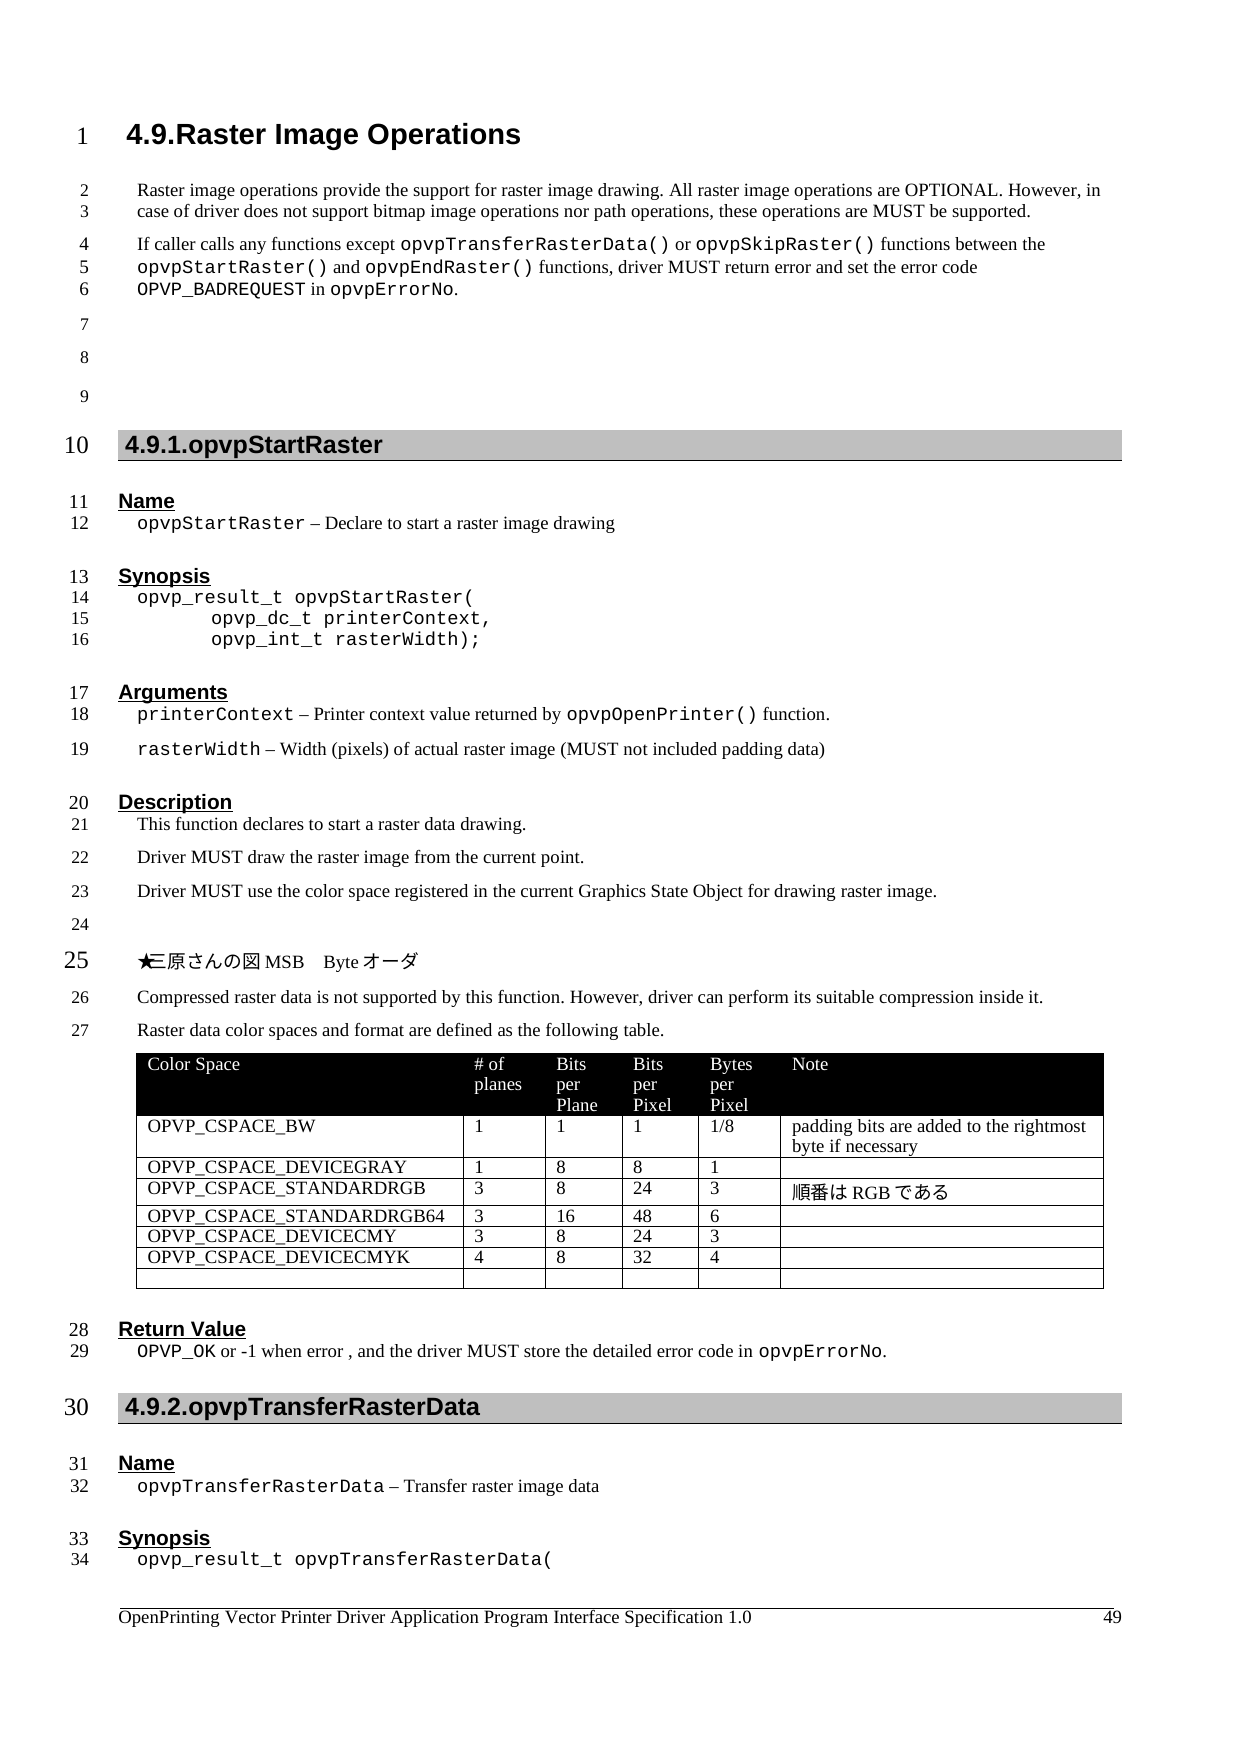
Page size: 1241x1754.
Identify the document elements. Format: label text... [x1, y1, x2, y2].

table_cell [781, 1158, 1103, 1178]
table_cell 8 [546, 1179, 622, 1205]
subtitle Raster Image Operations [118, 118, 1122, 151]
text opvp_result_t opvpStartRaster( opvp_dc_t printerContext, opvp_int_t rasterWidth); [137, 588, 1103, 652]
table_cell 24 [623, 1227, 698, 1247]
table_cell 24 [623, 1179, 698, 1205]
subtitle opvpStartRaster [118, 430, 1122, 460]
subtitle Synopsis [118, 1527, 1122, 1550]
table_cell [464, 1269, 545, 1288]
table_cell [137, 1269, 463, 1288]
table_header Bytes per Pixel [699, 1054, 780, 1115]
text Raster image operations provide the support for raster image drawing. All raster image operations are OPTIONAL. However, in case of driver does not support bitmap image operations nor path operations, these operations are MUST be supported. [137, 180, 1103, 221]
table_cell [546, 1269, 622, 1288]
table_cell 4 [699, 1248, 780, 1268]
subtitle Description [118, 791, 1122, 814]
table_header Bits per Plane [546, 1054, 622, 1115]
text If caller calls any functions except opvpTransferRasterData() or opvpSkipRaster() functions between the opvpStartRaster() and opvpEndRaster() functions, driver MUST return error and set the error code OPVP_BADREQUEST in opvpErrorNo. [137, 234, 1103, 301]
table_header Note [781, 1054, 1103, 1115]
table_cell 8 [546, 1227, 622, 1247]
table_cell 3 [464, 1227, 545, 1247]
table_cell [781, 1269, 1103, 1288]
text opvp_result_t opvpTransferRasterData( [137, 1550, 1103, 1571]
table_header Bits per Pixel [623, 1054, 698, 1115]
table_cell OPVP_CSPACE_STANDARDRGB64 [137, 1206, 463, 1226]
table_cell OPVP_CSPACE_STANDARDRGB [137, 1179, 463, 1205]
subtitle Arguments [118, 681, 1122, 704]
table_cell 48 [623, 1206, 698, 1226]
table_cell 3 [464, 1179, 545, 1205]
text opvpStartRaster – Declare to start a raster image drawing [137, 513, 1103, 535]
text Driver MUST draw the raster image from the current point. [137, 847, 1103, 868]
text Raster data color spaces and format are defined as the following table. [137, 1020, 1103, 1041]
table_cell [781, 1248, 1103, 1268]
table_cell 8 [546, 1158, 622, 1178]
table_header Color Space [137, 1054, 463, 1115]
table_cell 16 [546, 1206, 622, 1226]
table_cell 1 [623, 1116, 698, 1157]
text opvpTransferRasterData – Transfer raster image data [137, 1475, 1103, 1498]
table_cell [781, 1206, 1103, 1226]
table_cell OPVP_CSPACE_DEVICEGRAY [137, 1158, 463, 1178]
table_cell 1 [699, 1158, 780, 1178]
subtitle Name [118, 1452, 1122, 1475]
text This function declares to start a raster data drawing. [137, 814, 1103, 834]
table_cell 8 [623, 1158, 698, 1178]
table_cell 32 [623, 1248, 698, 1268]
table_header # of planes [464, 1054, 545, 1115]
table_cell 1 [464, 1116, 545, 1157]
table_cell OPVP_CSPACE_BW [137, 1116, 463, 1157]
subtitle Synopsis [118, 564, 1122, 588]
subtitle opvpTransferRasterData [118, 1393, 1122, 1423]
table_cell OPVP_CSPACE_DEVICECMYK [137, 1248, 463, 1268]
table_cell 4 [464, 1248, 545, 1268]
text Driver MUST use the color space registered in the current Graphics State Object for drawing raster image. [137, 880, 1103, 901]
text rasterWidth – Width (pixels) of actual raster image (MUST not included padding data) [137, 739, 1103, 761]
text printerContext – Printer context value returned by opvpOpenPrinter() function. [137, 704, 1103, 726]
table_cell 8 [546, 1248, 622, 1268]
table_cell 順番はRGBである [781, 1179, 1103, 1205]
table_cell [623, 1269, 698, 1288]
table_cell 3 [699, 1179, 780, 1205]
table_cell 3 [464, 1206, 545, 1226]
table_cell 3 [699, 1227, 780, 1247]
table_cell 1/8 [699, 1116, 780, 1157]
table_cell OPVP_CSPACE_DEVICECMY [137, 1227, 463, 1247]
text OPVP_OK or -1 when error , and the driver MUST store the detailed error code in opvpErrorNo. [137, 1341, 1103, 1363]
subtitle Return Value [118, 1318, 1122, 1341]
text Compressed raster data is not supported by this function. However, driver can perform its suitable compression inside it. [137, 987, 1103, 1007]
table_cell 6 [699, 1206, 780, 1226]
table_cell padding bits are added to the rightmost byte if necessary [781, 1116, 1103, 1157]
subtitle Name [118, 490, 1122, 513]
table_cell 1 [464, 1158, 545, 1178]
text ★三原さんの図MSB Byteオーダ [137, 947, 1103, 974]
table_cell [699, 1269, 780, 1288]
table_cell [781, 1227, 1103, 1247]
table_cell 1 [546, 1116, 622, 1157]
